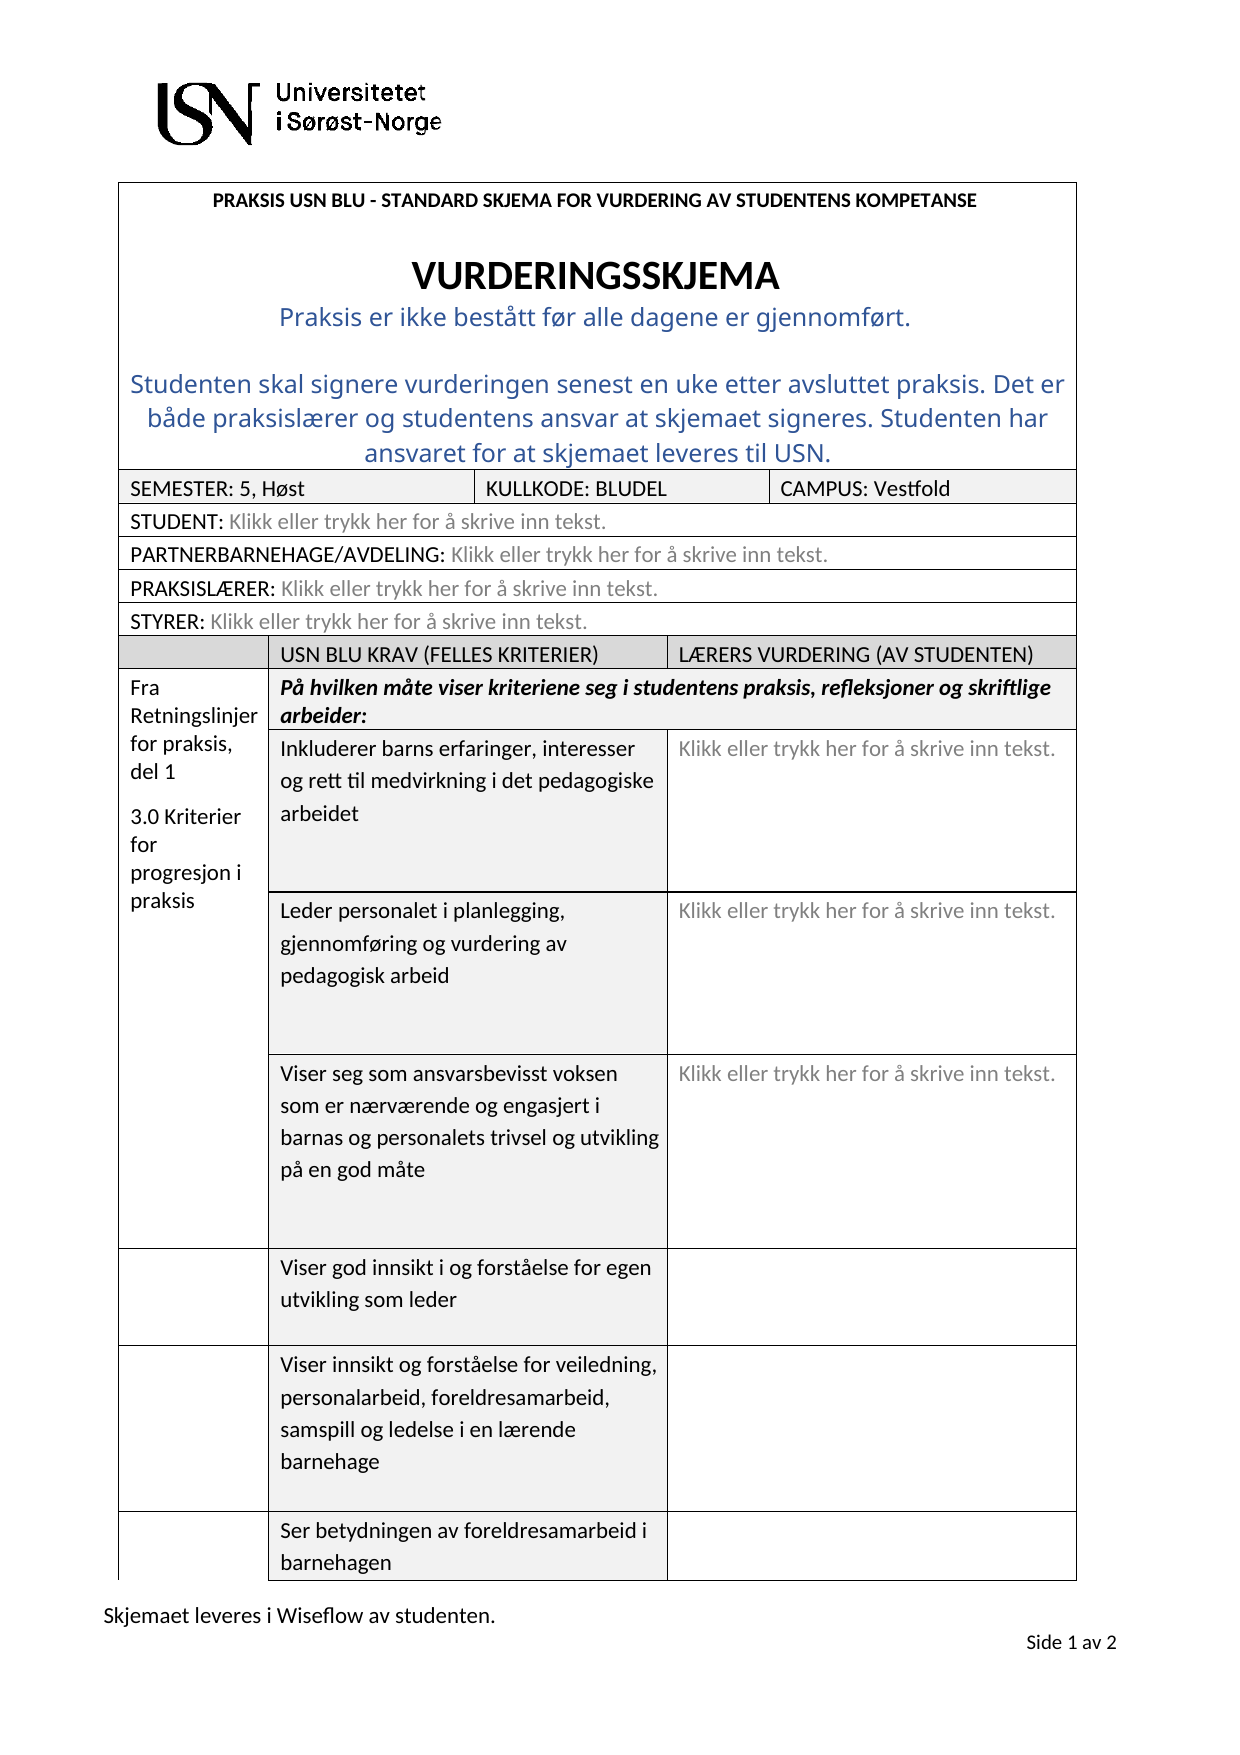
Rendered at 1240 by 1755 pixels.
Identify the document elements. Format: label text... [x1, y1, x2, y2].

table_cell Viser god innsikt i og forståelse for egen utvikling som leder [269, 1249, 667, 1345]
table_cell På hvilken måte viser kriteriene seg i studentens praksis, refleksjoner og skriftlige arbeider: [269, 669, 1076, 729]
table_cell [119, 1249, 268, 1345]
table_cell Klikk eller trykk her for å skrive inn tekst. [668, 893, 1076, 1053]
table_cell KULLKODE: BLUDEL [475, 470, 769, 502]
table_cell Klikk eller trykk her for å skrive inn tekst. [668, 730, 1076, 891]
table_cell [668, 1249, 1076, 1345]
table_cell Fra Retningslinjer for praksis, del 1 3.0 Kriterier for progresjon i praksis [119, 669, 268, 1248]
table_cell CAMPUS: Vestfold [770, 470, 1076, 502]
table_cell Ser betydningen av foreldresamarbeid i barnehagen [269, 1512, 667, 1580]
table_cell PARTNERBARNEHAGE/AVDELING: Klikk eller trykk her for å skrive inn tekst. [119, 537, 1076, 569]
table_cell [668, 1512, 1076, 1580]
table_cell Klikk eller trykk her for å skrive inn tekst. [668, 1055, 1076, 1248]
table_cell STYRER: Klikk eller trykk her for å skrive inn tekst. [119, 603, 1076, 635]
table_cell [119, 636, 268, 668]
table_header PRAKSIS USN BLU - STANDARD SKJEMA FOR VURDERING AV STUDENTENS KOMPETANSE VURDERINGSSKJEMA Praksis er ikke bestått før alle dagene er gjennomført. Studenten skal signere vurderingen senest en uke etter avsluttet praksis. Det er både praksislærer og studentens ansvar at skjemaet signeres. Studenten har ansvaret for at skjemaet leveres til USN. [119, 183, 1076, 469]
table_cell Leder personalet i planlegging, gjennomføring og vurdering av pedagogisk arbeid [269, 893, 667, 1053]
table_cell Viser innsikt og forståelse for veiledning, personalarbeid, foreldresamarbeid, samspill og ledelse i en lærende barnehage [269, 1346, 667, 1511]
table_cell [119, 1346, 268, 1511]
table_cell [668, 1346, 1076, 1511]
table_cell [119, 1512, 268, 1580]
table_cell PRAKSISLÆRER: Klikk eller trykk her for å skrive inn tekst. [119, 570, 1076, 602]
table_cell STUDENT: Klikk eller trykk her for å skrive inn tekst. [119, 504, 1076, 536]
table_cell LÆRERS VURDERING (AV STUDENTEN) [668, 636, 1076, 668]
table_cell Inkluderer barns erfaringer, interesser og rett til medvirkning i det pedagogiske arbeidet [269, 730, 667, 891]
table_cell USN BLU KRAV (FELLES KRITERIER) [269, 636, 667, 668]
table_cell Viser seg som ansvarsbevisst voksen som er nærværende og engasjert i barnas og personalets trivsel og utvikling på en god måte [269, 1055, 667, 1248]
table_cell SEMESTER: 5, Høst [119, 470, 474, 502]
